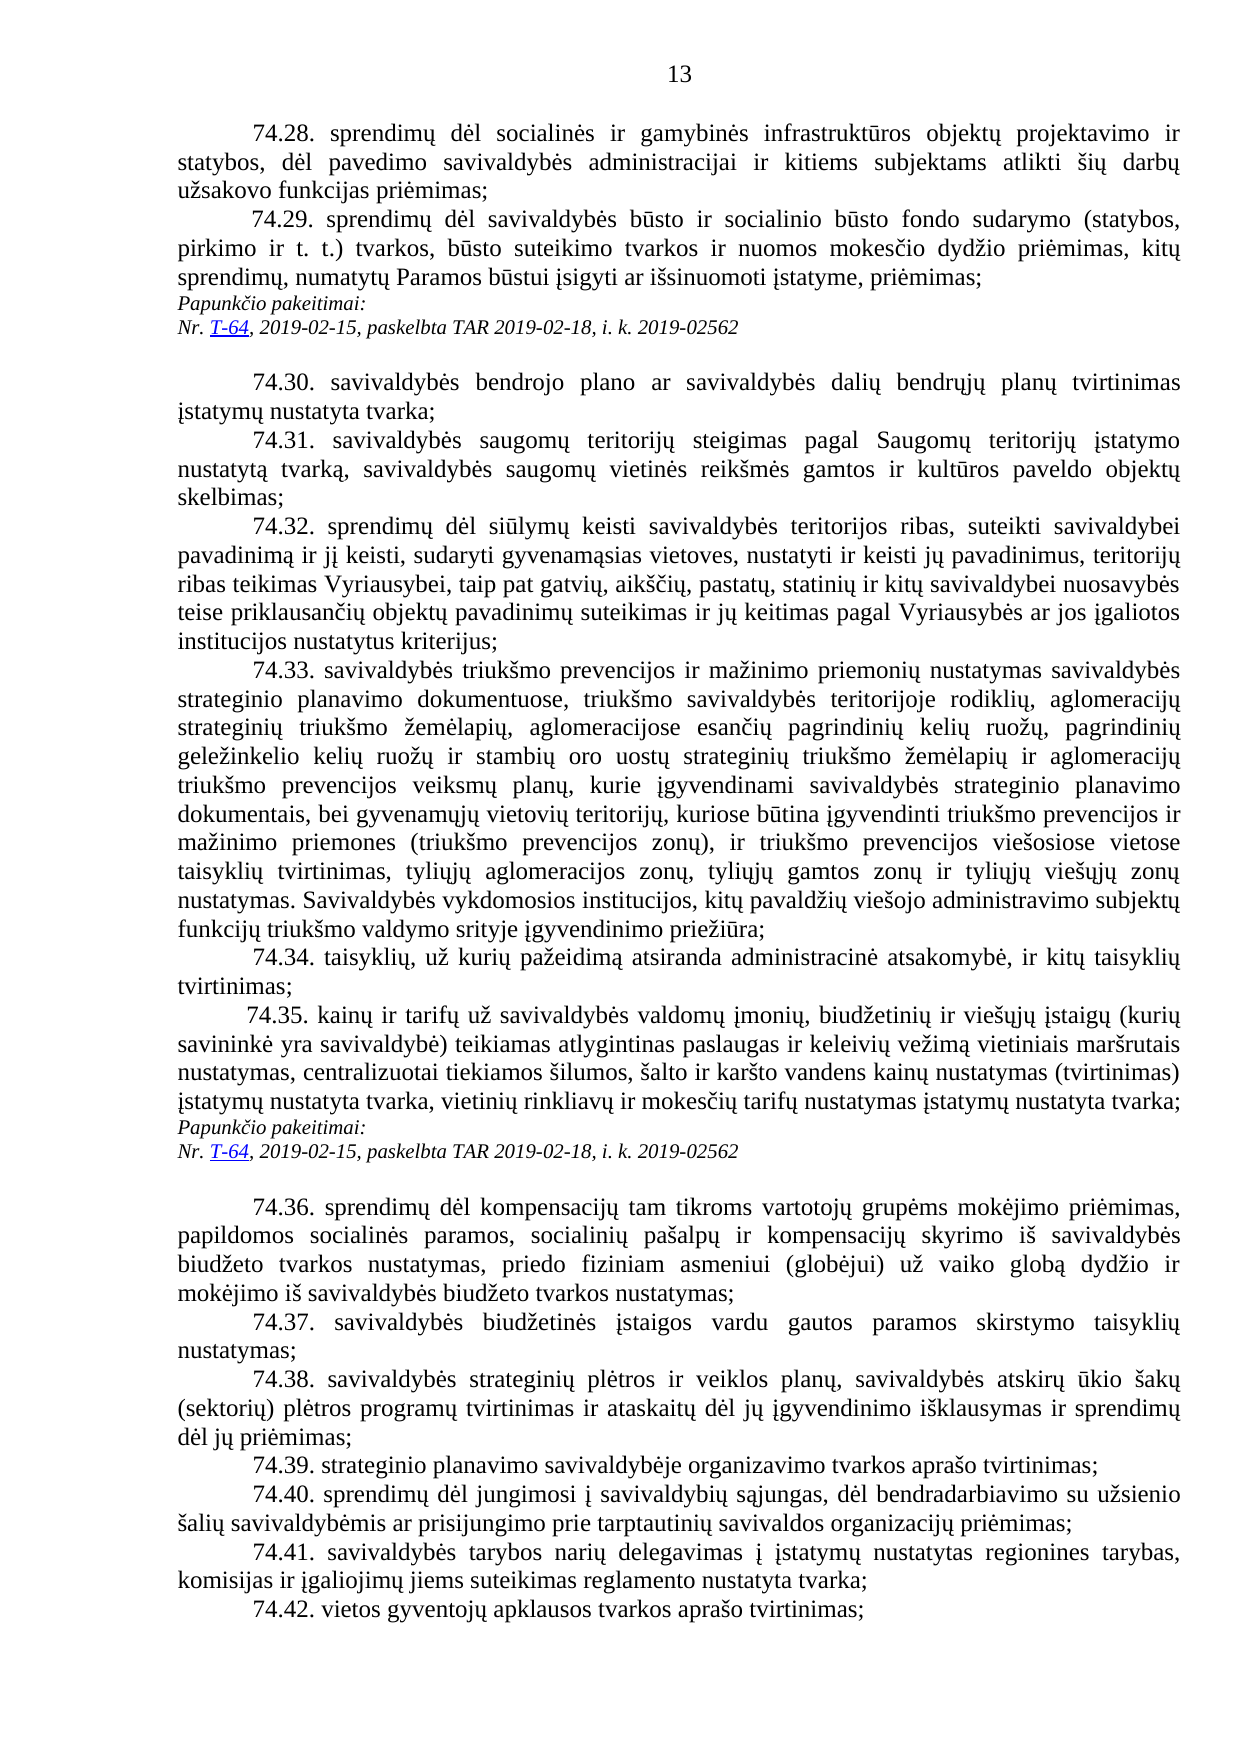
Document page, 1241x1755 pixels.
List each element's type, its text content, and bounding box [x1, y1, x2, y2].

text 74.41. savivaldybės tarybos narių delegavimas į įstatymų nustatytas regionines tarybas, komisijas ir įgaliojimų jiems suteikimas reglamento nustatyta tvarka; [177, 1537, 1181, 1594]
text Papunkčio pakeitimai: [177, 1115, 1181, 1139]
text 74.28. sprendimų dėl socialinės ir gamybinės infrastruktūros objektų projektavimo ir statybos, dėl pavedimo savivaldybės administracijai ir kitiems subjektams atlikti šių darbų užsakovo funkcijas priėmimas; [177, 118, 1181, 204]
text 74.39. strateginio planavimo savivaldybėje organizavimo tvarkos aprašo tvirtinimas; [177, 1451, 1181, 1479]
text 74.37. savivaldybės biudžetinės įstaigos vardu gautos paramos skirstymo taisyklių nustatymas; [177, 1307, 1181, 1364]
text Nr. T-64, 2019-02-15, paskelbta TAR 2019-02-18, i. k. 2019-02562 [177, 1139, 1181, 1163]
text Nr. T-64, 2019-02-15, paskelbta TAR 2019-02-18, i. k. 2019-02562 [177, 315, 1181, 339]
text 74.31. savivaldybės saugomų teritorijų steigimas pagal Saugomų teritorijų įstatymo nustatytą tvarką, savivaldybės saugomų vietinės reikšmės gamtos ir kultūros paveldo objektų skelbimas; [177, 425, 1181, 511]
text 74.36. sprendimų dėl kompensacijų tam tikroms vartotojų grupėms mokėjimo priėmimas, papildomos socialinės paramos, socialinių pašalpų ir kompensacijų skyrimo iš savivaldybės biudžeto tvarkos nustatymas, priedo fiziniam asmeniui (globėjui) už vaiko globą dydžio ir mokėjimo iš savivaldybės biudžeto tvarkos nustatymas; [177, 1192, 1181, 1307]
text 74.40. sprendimų dėl jungimosi į savivaldybių sąjungas, dėl bendradarbiavimo su užsienio šalių savivaldybėmis ar prisijungimo prie tarptautinių savivaldos organizacijų priėmimas; [177, 1479, 1181, 1537]
text 74.29. sprendimų dėl savivaldybės būsto ir socialinio būsto fondo sudarymo (statybos, pirkimo ir t. t.) tvarkos, būsto suteikimo tvarkos ir nuomos mokesčio dydžio priėmimas, kitų sprendimų, numatytų Paramos būstui įsigyti ar išsinuomoti įstatyme, priėmimas; [177, 204, 1181, 291]
text Papunkčio pakeitimai: [177, 291, 1181, 315]
text 74.35. kainų ir tarifų už savivaldybės valdomų įmonių, biudžetinių ir viešųjų įstaigų (kurių savininkė yra savivaldybė) teikiamas atlygintinas paslaugas ir keleivių vežimą vietiniais maršrutais nustatymas, centralizuotai tiekiamos šilumos, šalto ir karšto vandens kainų nustatymas (tvirtinimas) įstatymų nustatyta tvarka, vietinių rinkliavų ir mokesčių tarifų nustatymas įstatymų nustatyta tvarka; [177, 1000, 1181, 1115]
text 74.42. vietos gyventojų apklausos tvarkos aprašo tvirtinimas; [177, 1594, 1181, 1623]
text 74.33. savivaldybės triukšmo prevencijos ir mažinimo priemonių nustatymas savivaldybės strateginio planavimo dokumentuose, triukšmo savivaldybės teritorijoje rodiklių, aglomeracijų strateginių triukšmo žemėlapių, aglomeracijose esančių pagrindinių kelių ruožų, pagrindinių geležinkelio kelių ruožų ir stambių oro uostų strateginių triukšmo žemėlapių ir aglomeracijų triukšmo prevencijos veiksmų planų, kurie įgyvendinami savivaldybės strateginio planavimo dokumentais, bei gyvenamųjų vietovių teritorijų, kuriose būtina įgyvendinti triukšmo prevencijos ir mažinimo priemones (triukšmo prevencijos zonų), ir triukšmo prevencijos viešosiose vietose taisyklių tvirtinimas, tyliųjų aglomeracijos zonų, tyliųjų gamtos zonų ir tyliųjų viešųjų zonų nustatymas. Savivaldybės vykdomosios institucijos, kitų pavaldžių viešojo administravimo subjektų funkcijų triukšmo valdymo srityje įgyvendinimo priežiūra; [177, 655, 1181, 942]
text 74.30. savivaldybės bendrojo plano ar savivaldybės dalių bendrųjų planų tvirtinimas įstatymų nustatyta tvarka; [177, 367, 1181, 425]
text 74.34. taisyklių, už kurių pažeidimą atsiranda administracinė atsakomybė, ir kitų taisyklių tvirtinimas; [177, 942, 1181, 1000]
text 74.38. savivaldybės strateginių plėtros ir veiklos planų, savivaldybės atskirų ūkio šakų (sektorių) plėtros programų tvirtinimas ir ataskaitų dėl jų įgyvendinimo išklausymas ir sprendimų dėl jų priėmimas; [177, 1364, 1181, 1451]
text 74.32. sprendimų dėl siūlymų keisti savivaldybės teritorijos ribas, suteikti savivaldybei pavadinimą ir jį keisti, sudaryti gyvenamąsias vietoves, nustatyti ir keisti jų pavadinimus, teritorijų ribas teikimas Vyriausybei, taip pat gatvių, aikščių, pastatų, statinių ir kitų savivaldybei nuosavybės teise priklausančių objektų pavadinimų suteikimas ir jų keitimas pagal Vyriausybės ar jos įgaliotos institucijos nustatytus kriterijus; [177, 511, 1181, 655]
